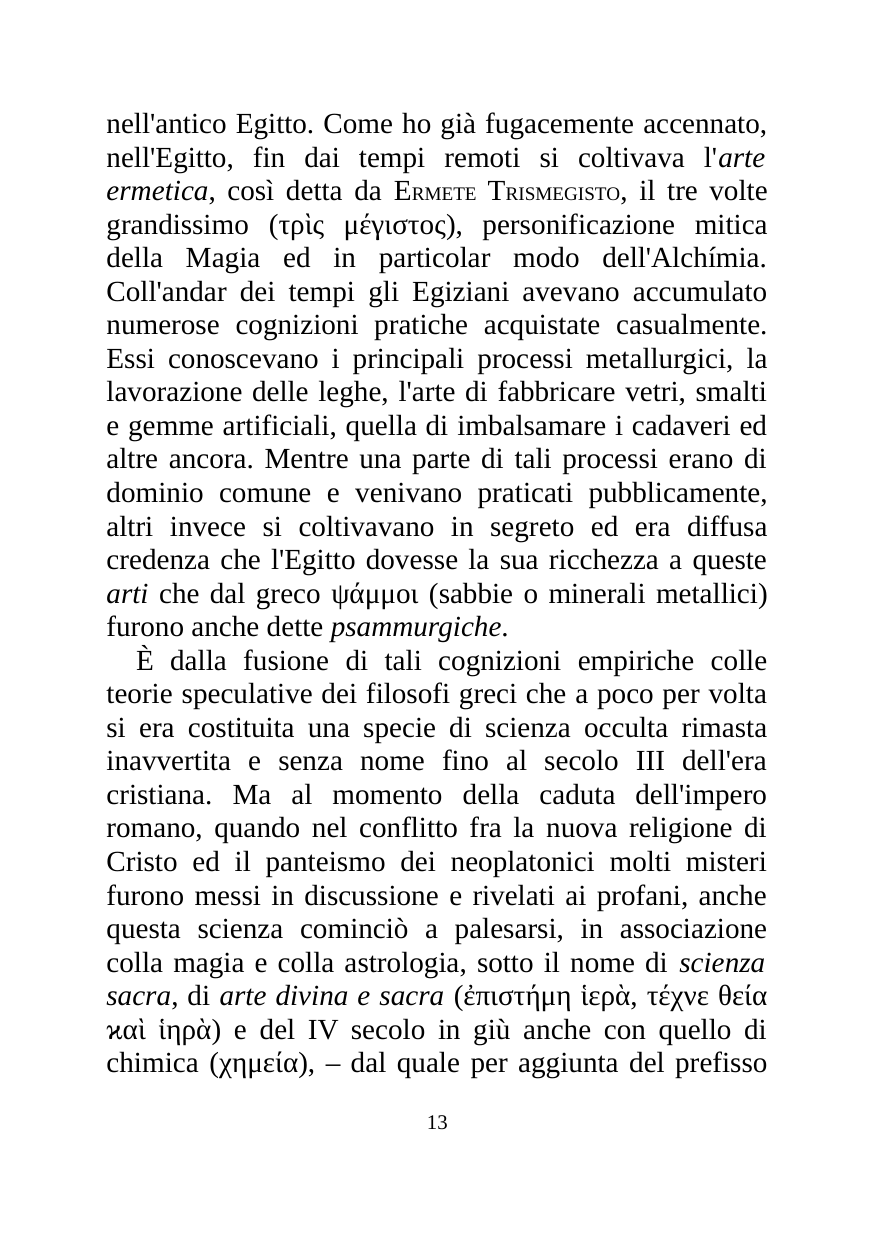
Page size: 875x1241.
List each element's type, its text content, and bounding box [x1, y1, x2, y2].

text nell'antico Egitto. Come ho già fugacemente accennato, nell'Egitto, fin dai tempi remoti si coltivava l'arte ermetica, così detta da Ermete Trismegisto, il tre volte grandissimo (τρὶς μέγιστος), personificazione mitica della Magia ed in particolar modo dell'Alchímia. Coll'andar dei tempi gli Egiziani avevano accumulato numerose cognizioni pratiche acquistate casualmente. Essi conoscevano i principali processi metallurgici, la lavorazione delle leghe, l'arte di fabbricare vetri, smalti e gemme artificiali, quella di imbalsamare i cadaveri ed altre ancora. Mentre una parte di tali processi erano di dominio comune e venivano praticati pubblicamente, altri invece si coltivavano in segreto ed era diffusa credenza che l'Egitto dovesse la sua ricchezza a queste arti che dal greco ψάμμοι (sabbie o minerali metallici) furono anche dette psammurgiche. [106, 106, 768, 643]
text È dalla fusione di tali cognizioni empiriche colle teorie speculative dei filosofi greci che a poco per volta si era costituita una specie di scienza occulta rimasta inavvertita e senza nome fino al secolo III dell'era cristiana. Ma al momento della caduta dell'impero romano, quando nel conflitto fra la nuova religione di Cristo ed il panteismo dei neoplatonici molti misteri furono messi in discussione e rivelati ai profani, anche questa scienza cominciò a palesarsi, in associazione colla magia e colla astrologia, sotto il nome di scienza sacra, di arte divina e sacra (ἐπιστήμη ἱερὰ, τέχνε θεία ϰαὶ ἱηρὰ) e del IV secolo in giù anche con quello di chimica (χημεία), – dal quale per aggiunta del prefisso [106, 643, 768, 1079]
